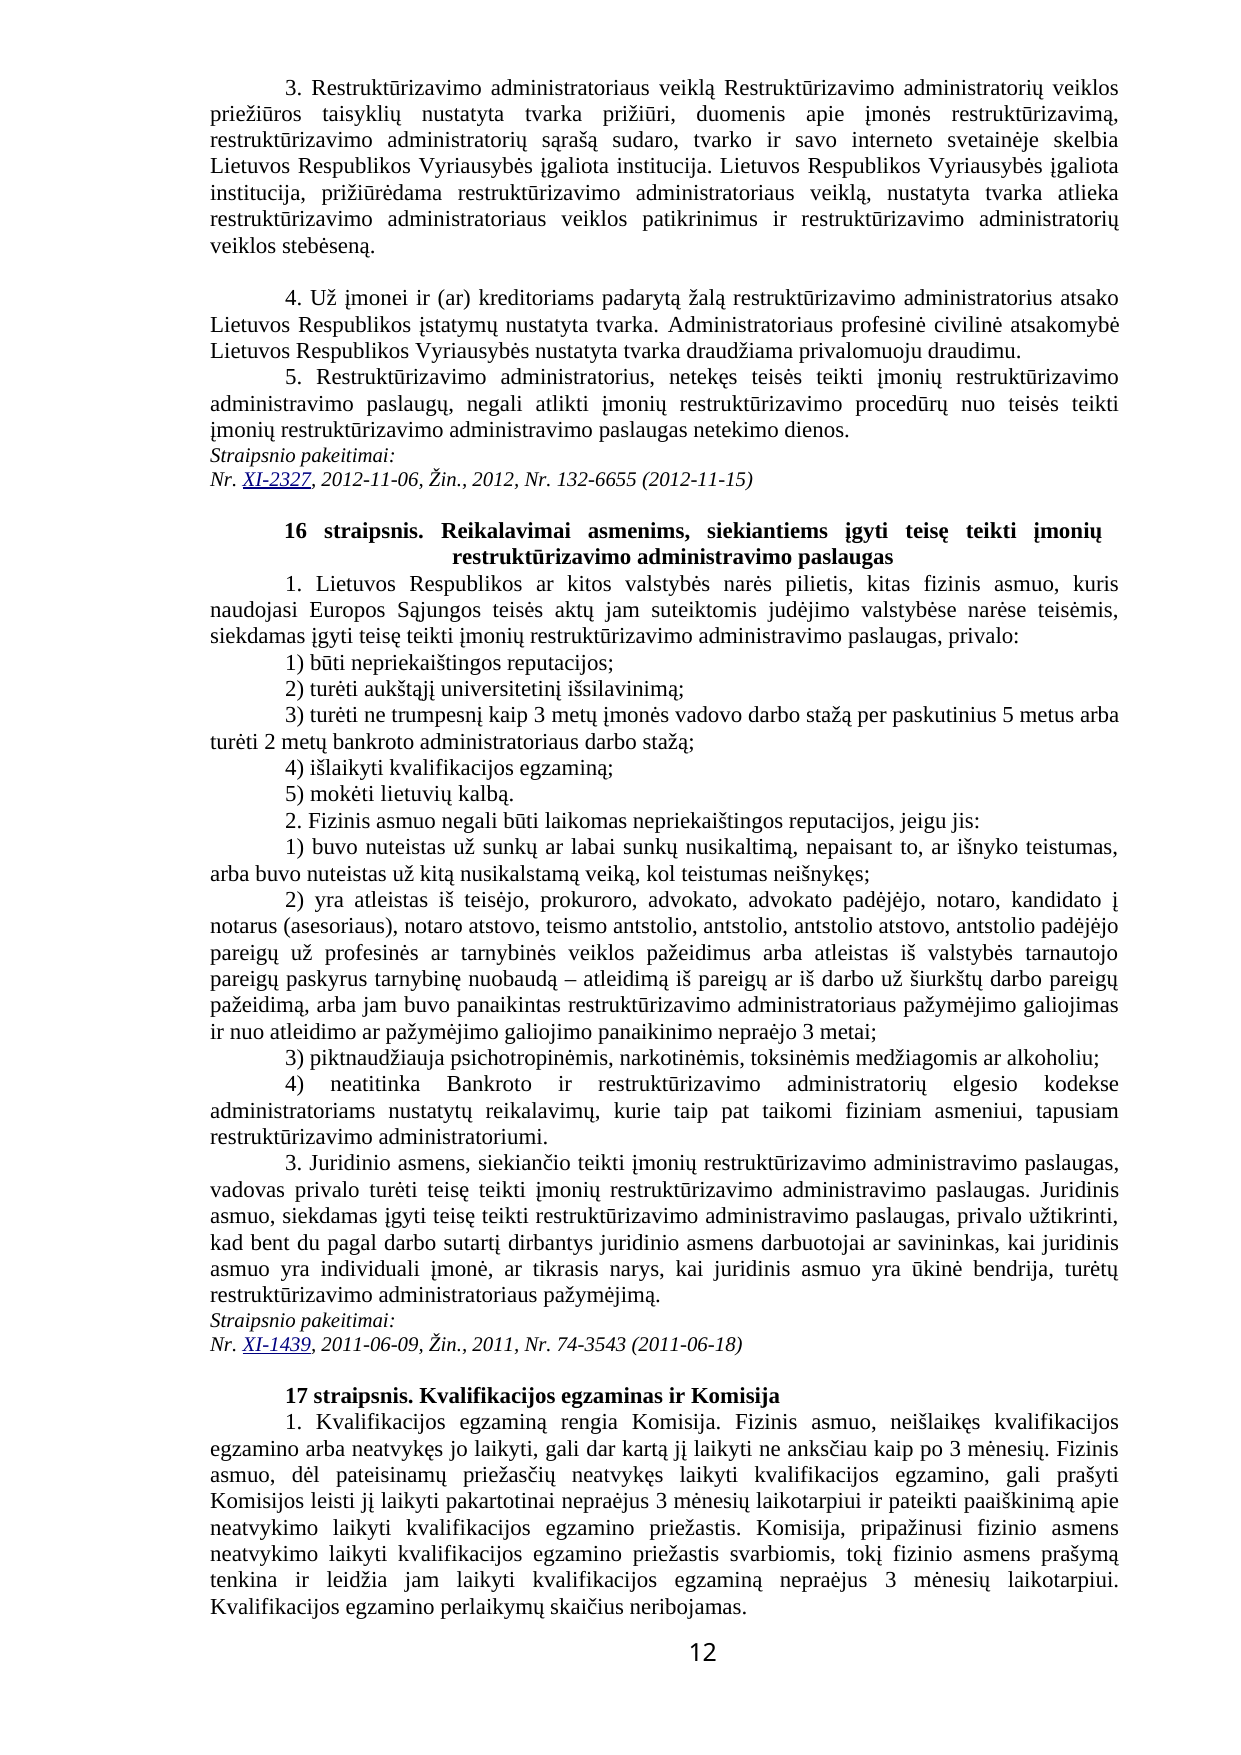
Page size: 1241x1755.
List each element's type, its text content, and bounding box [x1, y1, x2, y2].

text 5) mokėti lietuvių kalbą. [210, 781, 1120, 807]
text 16 straipsnis. Reikalavimai asmenims, siekiantiems įgyti teisę teikti įmonių restruktūrizavimo administravimo paslaugas [284, 517, 1120, 570]
text 4) neatitinka Bankroto ir restruktūrizavimo administratorių elgesio kodekse administratoriams nustatytų reikalavimų, kurie taip pat taikomi fiziniam asmeniui, tapusiam restruktūrizavimo administratoriumi. [210, 1070, 1120, 1149]
text 1) būti nepriekaištingos reputacijos; [210, 649, 1120, 675]
text 4) išlaikyti kvalifikacijos egzaminą; [210, 754, 1120, 781]
text 3. Juridinio asmens, siekiančio teikti įmonių restruktūrizavimo administravimo paslaugas, vadovas privalo turėti teisę teikti įmonių restruktūrizavimo administravimo paslaugas. Juridinis asmuo, siekdamas įgyti teisę teikti restruktūrizavimo administravimo paslaugas, privalo užtikrinti, kad bent du pagal darbo sutartį dirbantys juridinio asmens darbuotojai ar savininkas, kai juridinis asmuo yra individuali įmonė, ar tikrasis narys, kai juridinis asmuo yra ūkinė bendrija, turėtų restruktūrizavimo administratoriaus pažymėjimą. [210, 1149, 1120, 1308]
text 3) piktnaudžiauja psichotropinėmis, narkotinėmis, toksinėmis medžiagomis ar alkoholiu; [210, 1044, 1120, 1070]
text 3) turėti ne trumpesnį kaip 3 metų įmonės vadovo darbo stažą per paskutinius 5 metus arba turėti 2 metų bankroto administratoriaus darbo stažą; [210, 701, 1120, 754]
text 5. Restruktūrizavimo administratorius, netekęs teisės teikti įmonių restruktūrizavimo administravimo paslaugų, negali atlikti įmonių restruktūrizavimo procedūrų nuo teisės teikti įmonių restruktūrizavimo administravimo paslaugas netekimo dienos. [210, 363, 1120, 442]
text 1. Lietuvos Respublikos ar kitos valstybės narės pilietis, kitas fizinis asmuo, kuris naudojasi Europos Sąjungos teisės aktų jam suteiktomis judėjimo valstybėse narėse teisėmis, siekdamas įgyti teisę teikti įmonių restruktūrizavimo administravimo paslaugas, privalo: [210, 570, 1120, 649]
text 1. Kvalifikacijos egzaminą rengia Komisija. Fizinis asmuo, neišlaikęs kvalifikacijos egzamino arba neatvykęs jo laikyti, gali dar kartą jį laikyti ne anksčiau kaip po 3 mėnesių. Fizinis asmuo, dėl pateisinamų priežasčių neatvykęs laikyti kvalifikacijos egzamino, gali prašyti Komisijos leisti jį laikyti pakartotinai nepraėjus 3 mėnesių laikotarpiui ir pateikti paaiškinimą apie neatvykimo laikyti kvalifikacijos egzamino priežastis. Komisija, pripažinusi fizinio asmens neatvykimo laikyti kvalifikacijos egzamino priežastis svarbiomis, tokį fizinio asmens prašymą tenkina ir leidžia jam laikyti kvalifikacijos egzaminą nepraėjus 3 mėnesių laikotarpiui. Kvalifikacijos egzamino perlaikymų skaičius neribojamas. [210, 1408, 1120, 1619]
text 4. Už įmonei ir (ar) kreditoriams padarytą žalą restruktūrizavimo administratorius atsako Lietuvos Respublikos įstatymų nustatyta tvarka. Administratoriaus profesinė civilinė atsakomybė Lietuvos Respublikos Vyriausybės nustatyta tvarka draudžiama privalomuoju draudimu. [210, 284, 1120, 363]
text 2. Fizinis asmuo negali būti laikomas nepriekaištingos reputacijos, jeigu jis: [210, 807, 1120, 833]
text Nr. XI-2327, 2012-11-06, Žin., 2012, Nr. 132-6655 (2012-11-15) [210, 467, 1120, 491]
text 2) yra atleistas iš teisėjo, prokuroro, advokato, advokato padėjėjo, notaro, kandidato į notarus (asesoriaus), notaro atstovo, teismo antstolio, antstolio, antstolio atstovo, antstolio padėjėjo pareigų už profesinės ar tarnybinės veiklos pažeidimus arba atleistas iš valstybės tarnautojo pareigų paskyrus tarnybinę nuobaudą – atleidimą iš pareigų ar iš darbo už šiurkštų darbo pareigų pažeidimą, arba jam buvo panaikintas restruktūrizavimo administratoriaus pažymėjimo galiojimas ir nuo atleidimo ar pažymėjimo galiojimo panaikinimo nepraėjo 3 metai; [210, 886, 1120, 1044]
text 1) buvo nuteistas už sunkų ar labai sunkų nusikaltimą, nepaisant to, ar išnyko teistumas, arba buvo nuteistas už kitą nusikalstamą veiką, kol teistumas neišnykęs; [210, 833, 1120, 886]
text Nr. XI-1439, 2011-06-09, Žin., 2011, Nr. 74-3543 (2011-06-18) [210, 1332, 1120, 1356]
text Straipsnio pakeitimai: [210, 442, 1120, 467]
text 2) turėti aukštąjį universitetinį išsilavinimą; [210, 675, 1120, 701]
text 3. Restruktūrizavimo administratoriaus veiklą Restruktūrizavimo administratorių veiklos priežiūros taisyklių nustatyta tvarka prižiūri, duomenis apie įmonės restruktūrizavimą, restruktūrizavimo administratorių sąrašą sudaro, tvarko ir savo interneto svetainėje skelbia Lietuvos Respublikos Vyriausybės įgaliota institucija. Lietuvos Respublikos Vyriausybės įgaliota institucija, prižiūrėdama restruktūrizavimo administratoriaus veiklą, nustatyta tvarka atlieka restruktūrizavimo administratoriaus veiklos patikrinimus ir restruktūrizavimo administratorių veiklos stebėseną. [210, 73, 1120, 258]
text Straipsnio pakeitimai: [210, 1308, 1120, 1332]
text 17 straipsnis. Kvalifikacijos egzaminas ir Komisija [210, 1382, 1120, 1408]
